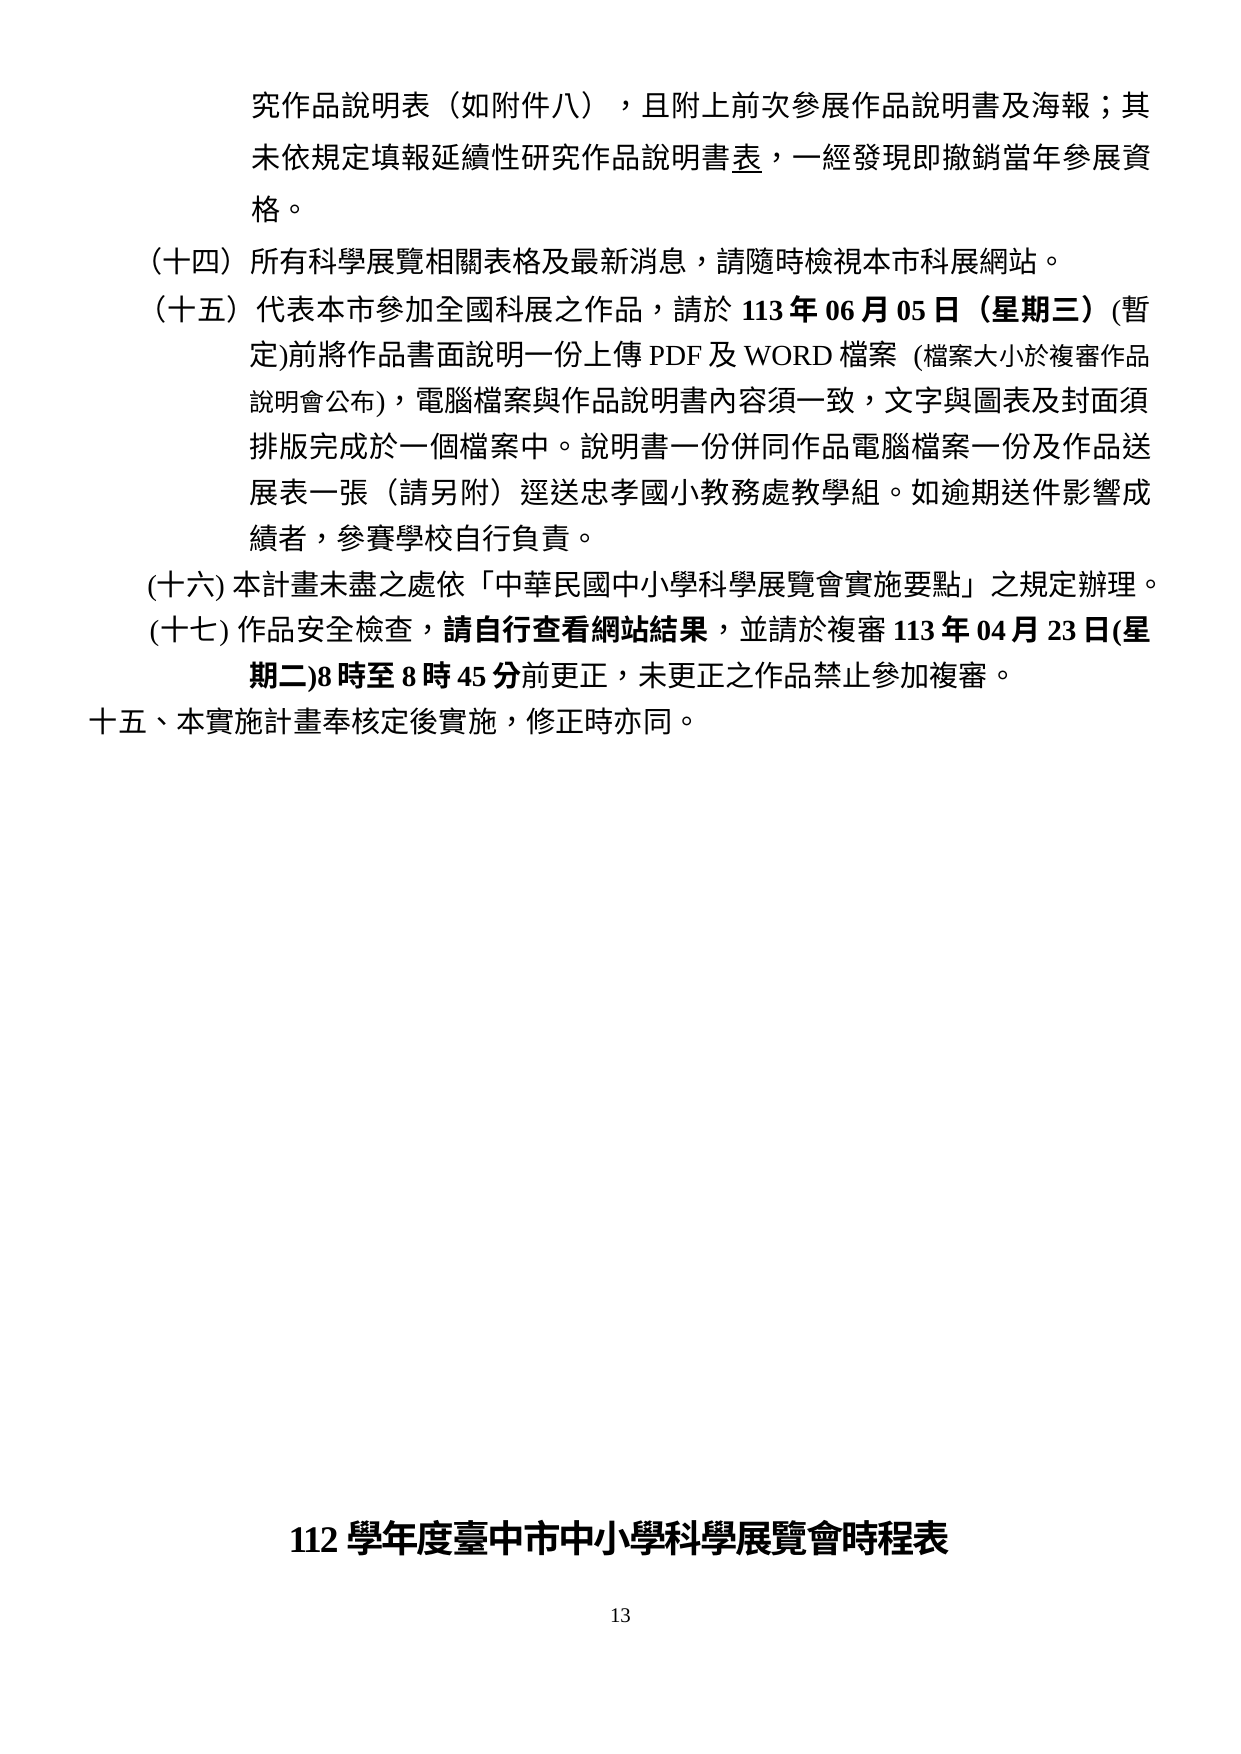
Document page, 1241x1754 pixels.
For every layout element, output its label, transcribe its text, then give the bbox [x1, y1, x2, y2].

text （十五）代表本市參加全國科展之作品，請於113年06月05日（星期三）(暫定)前將作品書面說明一份上傳PDF及WORD檔案 (檔案大小於複審作品說明會公布)，電腦檔案與作品說明書內容須一致，文字與圖表及封面須排版完成於一個檔案中。說明書一份併同作品電腦檔案一份及作品送展表一張（請另附）逕送忠孝國小教務處教學組。如逾期送件影響成績者，參賽學校自行負責。 [89, 283, 1152, 558]
text (十七) 作品安全檢查，請自行查看網站結果，並請於複審113年04月23日(星期二)8時至8時45分前更正，未更正之作品禁止參加複審。 [89, 604, 1152, 696]
text 究作品說明表（如附件八），且附上前次參展作品說明書及海報；其未依規定填報延續性研究作品說明書表，一經發現即撤銷當年參展資格。 [118, 75, 1152, 231]
text （十四）所有科學展覽相關表格及最新消息，請隨時檢視本市科展網站。 [89, 231, 1152, 283]
text 十五、本實施計畫奉核定後實施，修正時亦同。 [89, 696, 1152, 742]
text 112學年度臺中市中小學科學展覽會時程表 [89, 1508, 1152, 1563]
text (十六) 本計畫未盡之處依「中華民國中小學科學展覽會實施要點」之規定辦理。 [89, 558, 1152, 604]
